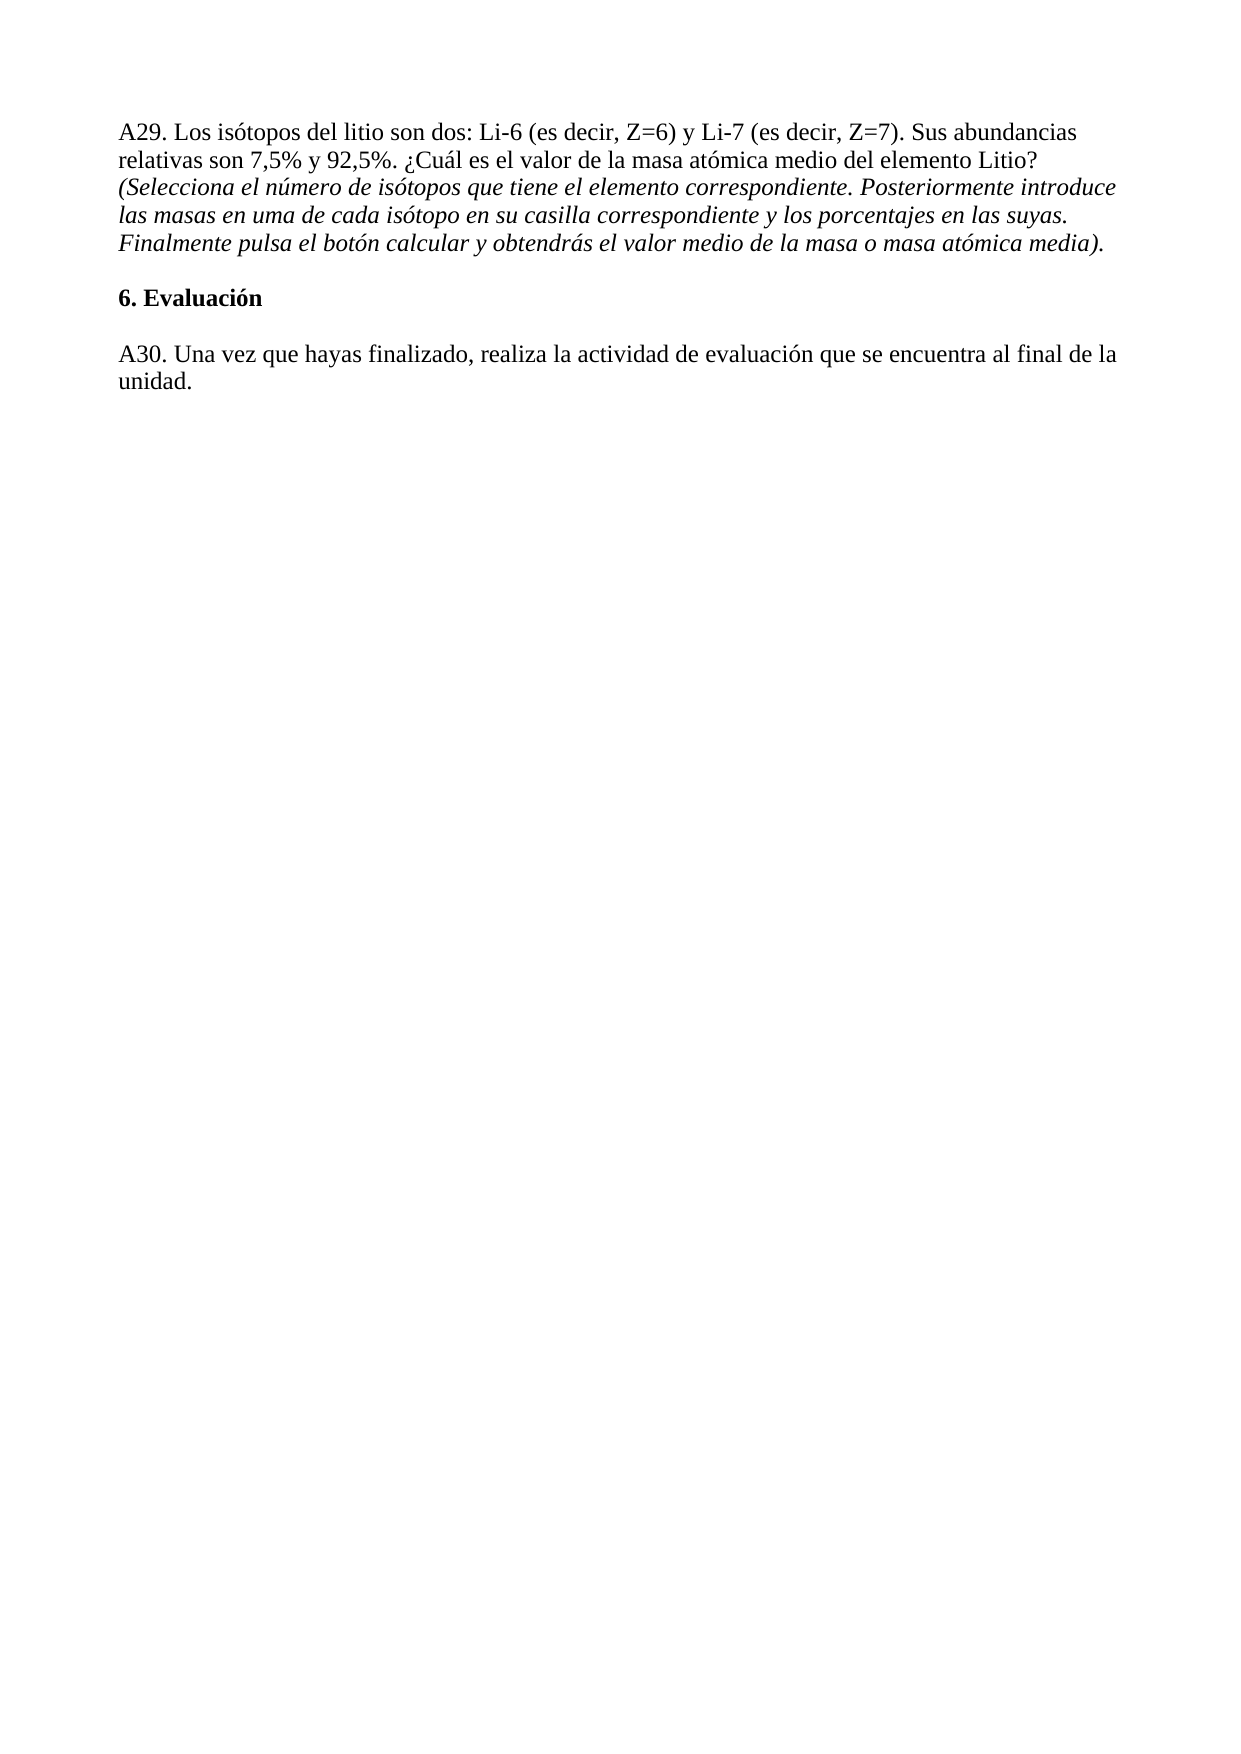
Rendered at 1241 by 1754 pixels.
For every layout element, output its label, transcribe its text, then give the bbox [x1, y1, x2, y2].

text A29. Los isótopos del litio son dos: Li-6 (es decir, Z=6) y Li-7 (es decir, Z=7). Sus abundancias relativas son 7,5% y 92,5%. ¿Cuál es el valor de la masa atómica medio del elemento Litio? (Selecciona el número de isótopos que tiene el elemento correspondiente. Posteriormente introduce las masas en uma de cada isótopo en su casilla correspondiente y los porcentajes en las suyas. Finalmente pulsa el botón calcular y obtendrás el valor medio de la masa o masa atómica media). 6. Evaluación A30. Una vez que hayas finalizado, realiza la actividad de evaluación que se encuentra al final de la unidad. [118, 118, 1122, 423]
